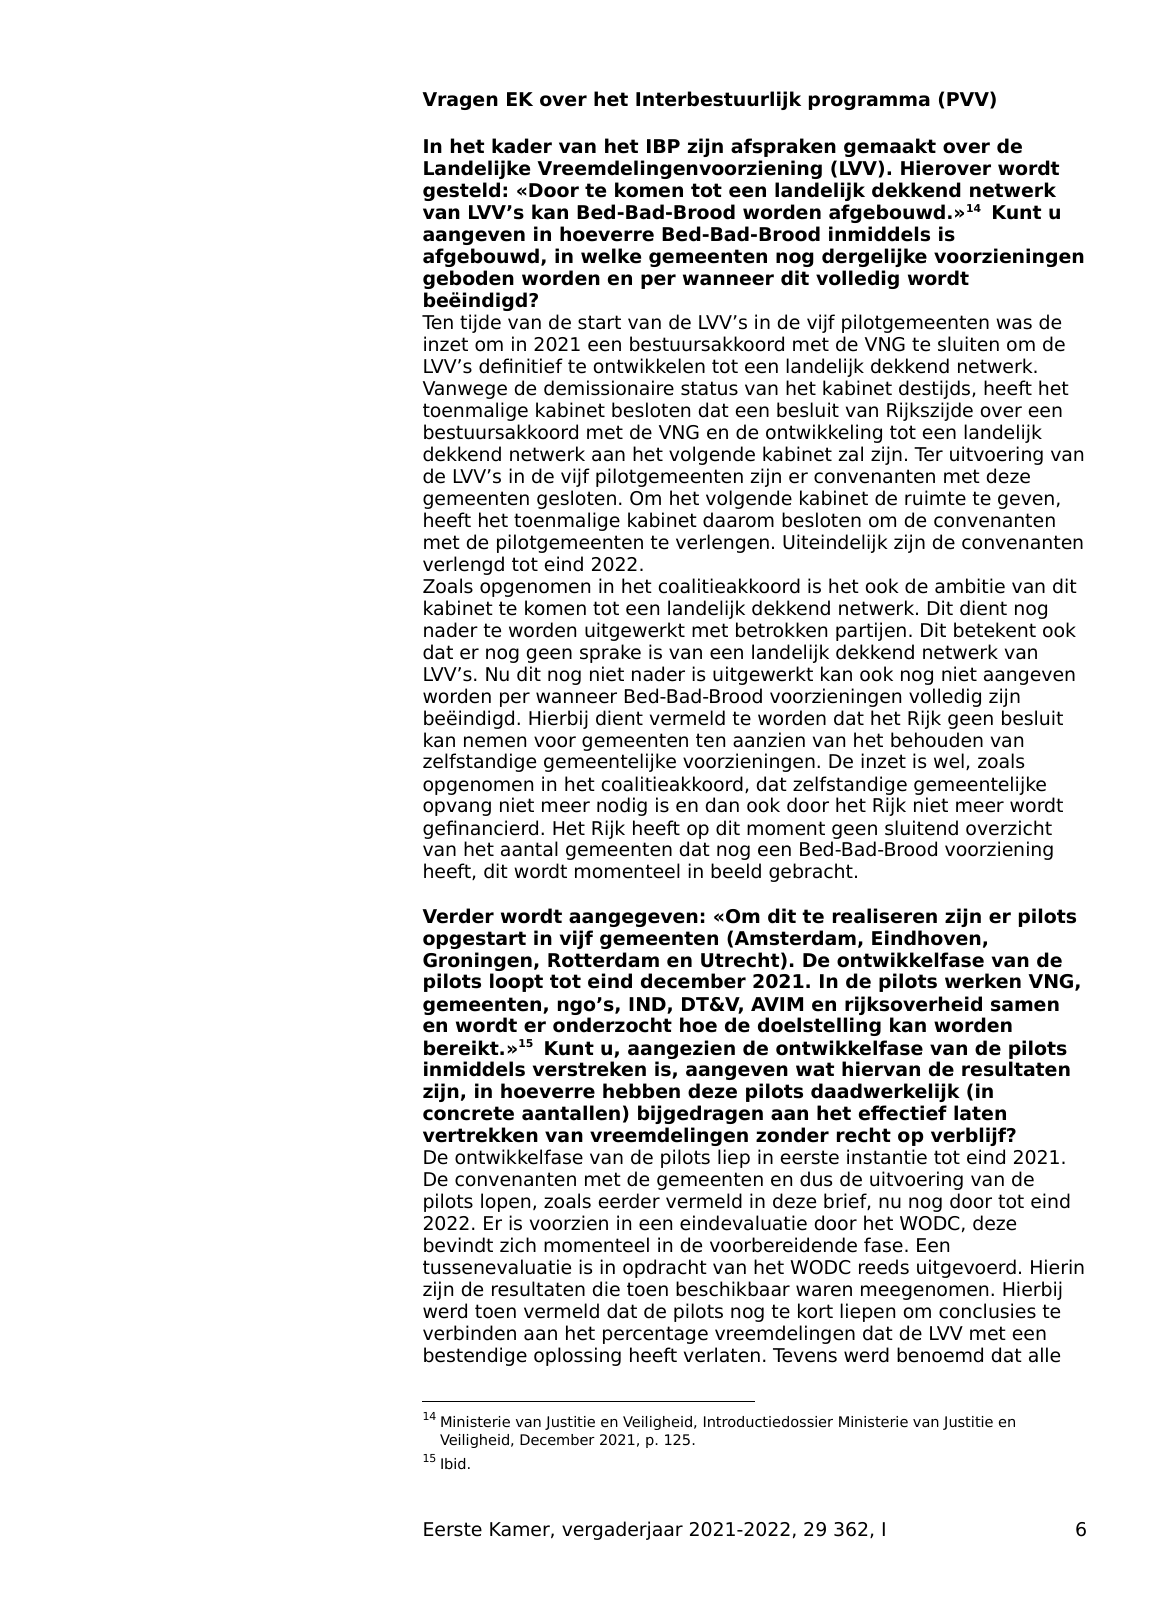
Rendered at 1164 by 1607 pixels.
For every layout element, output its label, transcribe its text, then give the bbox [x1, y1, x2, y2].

text Ministerie van Justitie en Veiligheid, Introductiedossier Ministerie van Justitie en Veiligheid, December 2021, p. 125. [422, 1410, 1087, 1449]
text Ibid. [422, 1452, 1087, 1474]
text De ontwikkelfase van de pilots liep in eerste instantie tot eind 2021. De convenanten met de gemeenten en dus de uitvoering van de pilots lopen, zoals eerder vermeld in deze brief, nu nog door tot eind 2022. Er is voorzien in een eindevaluatie door het WODC, deze bevindt zich momenteel in de voorbereidende fase. Een tussenevaluatie is in opdracht van het WODC reeds uitgevoerd. Hierin zijn de resultaten die toen beschikbaar waren meegenomen. Hierbij werd toen vermeld dat de pilots nog te kort liepen om conclusies te verbinden aan het percentage vreemdelingen dat de LVV met een bestendige oplossing heeft verlaten. Tevens werd benoemd dat alle [422, 1147, 1087, 1367]
text In het kader van het IBP zijn afspraken gemaakt over de Landelijke Vreemdelingenvoorziening (LVV). Hierover wordt gesteld: «Door te komen tot een landelijk dekkend netwerk van LVV’s kan Bed-Bad-Brood worden afgebouwd.» Kunt u aangeven in hoeverre Bed-Bad-Brood inmiddels is afgebouwd, in welke gemeenten nog dergelijke voorzieningen geboden worden en per wanneer dit volledig wordt beëindigd? [422, 136, 1087, 312]
text Zoals opgenomen in het coalitieakkoord is het ook de ambitie van dit kabinet te komen tot een landelijk dekkend netwerk. Dit dient nog nader te worden uitgewerkt met betrokken partijen. Dit betekent ook dat er nog geen sprake is van een landelijk dekkend netwerk van LVV’s. Nu dit nog niet nader is uitgewerkt kan ook nog niet aangeven worden per wanneer Bed-Bad-Brood voorzieningen volledig zijn beëindigd. Hierbij dient vermeld te worden dat het Rijk geen besluit kan nemen voor gemeenten ten aanzien van het behouden van zelfstandige gemeentelijke voorzieningen. De inzet is wel, zoals opgenomen in het coalitieakkoord, dat zelfstandige gemeentelijke opvang niet meer nodig is en dan ook door het Rijk niet meer wordt gefinancierd. Het Rijk heeft op dit moment geen sluitend overzicht van het aantal gemeenten dat nog een Bed-Bad-Brood voorziening heeft, dit wordt momenteel in beeld gebracht. [422, 576, 1087, 883]
text Ten tijde van de start van de LVV’s in de vijf pilotgemeenten was de inzet om in 2021 een bestuursakkoord met de VNG te sluiten om de LVV’s definitief te ontwikkelen tot een landelijk dekkend netwerk. Vanwege de demissionaire status van het kabinet destijds, heeft het toenmalige kabinet besloten dat een besluit van Rijkszijde over een bestuursakkoord met de VNG en de ontwikkeling tot een landelijk dekkend netwerk aan het volgende kabinet zal zijn. Ter uitvoering van de LVV’s in de vijf pilotgemeenten zijn er convenanten met deze gemeenten gesloten. Om het volgende kabinet de ruimte te geven, heeft het toenmalige kabinet daarom besloten om de convenanten met de pilotgemeenten te verlengen. Uiteindelijk zijn de convenanten verlengd tot eind 2022. [422, 312, 1087, 576]
text Verder wordt aangegeven: «Om dit te realiseren zijn er pilots opgestart in vijf gemeenten (Amsterdam, Eindhoven, Groningen, Rotterdam en Utrecht). De ontwikkelfase van de pilots loopt tot eind december 2021. In de pilots werken VNG, gemeenten, ngo’s, IND, DT&V, AVIM en rijksoverheid samen en wordt er onderzocht hoe de doelstelling kan worden bereikt.» Kunt u, aangezien de ontwikkelfase van de pilots inmiddels verstreken is, aangeven wat hiervan de resultaten zijn, in hoeverre hebben deze pilots daadwerkelijk (in concrete aantallen) bijgedragen aan het effectief laten vertrekken van vreemdelingen zonder recht op verblijf? [422, 906, 1087, 1147]
subtitle Vragen EK over het Interbestuurlijk programma (PVV) [422, 89, 1087, 111]
